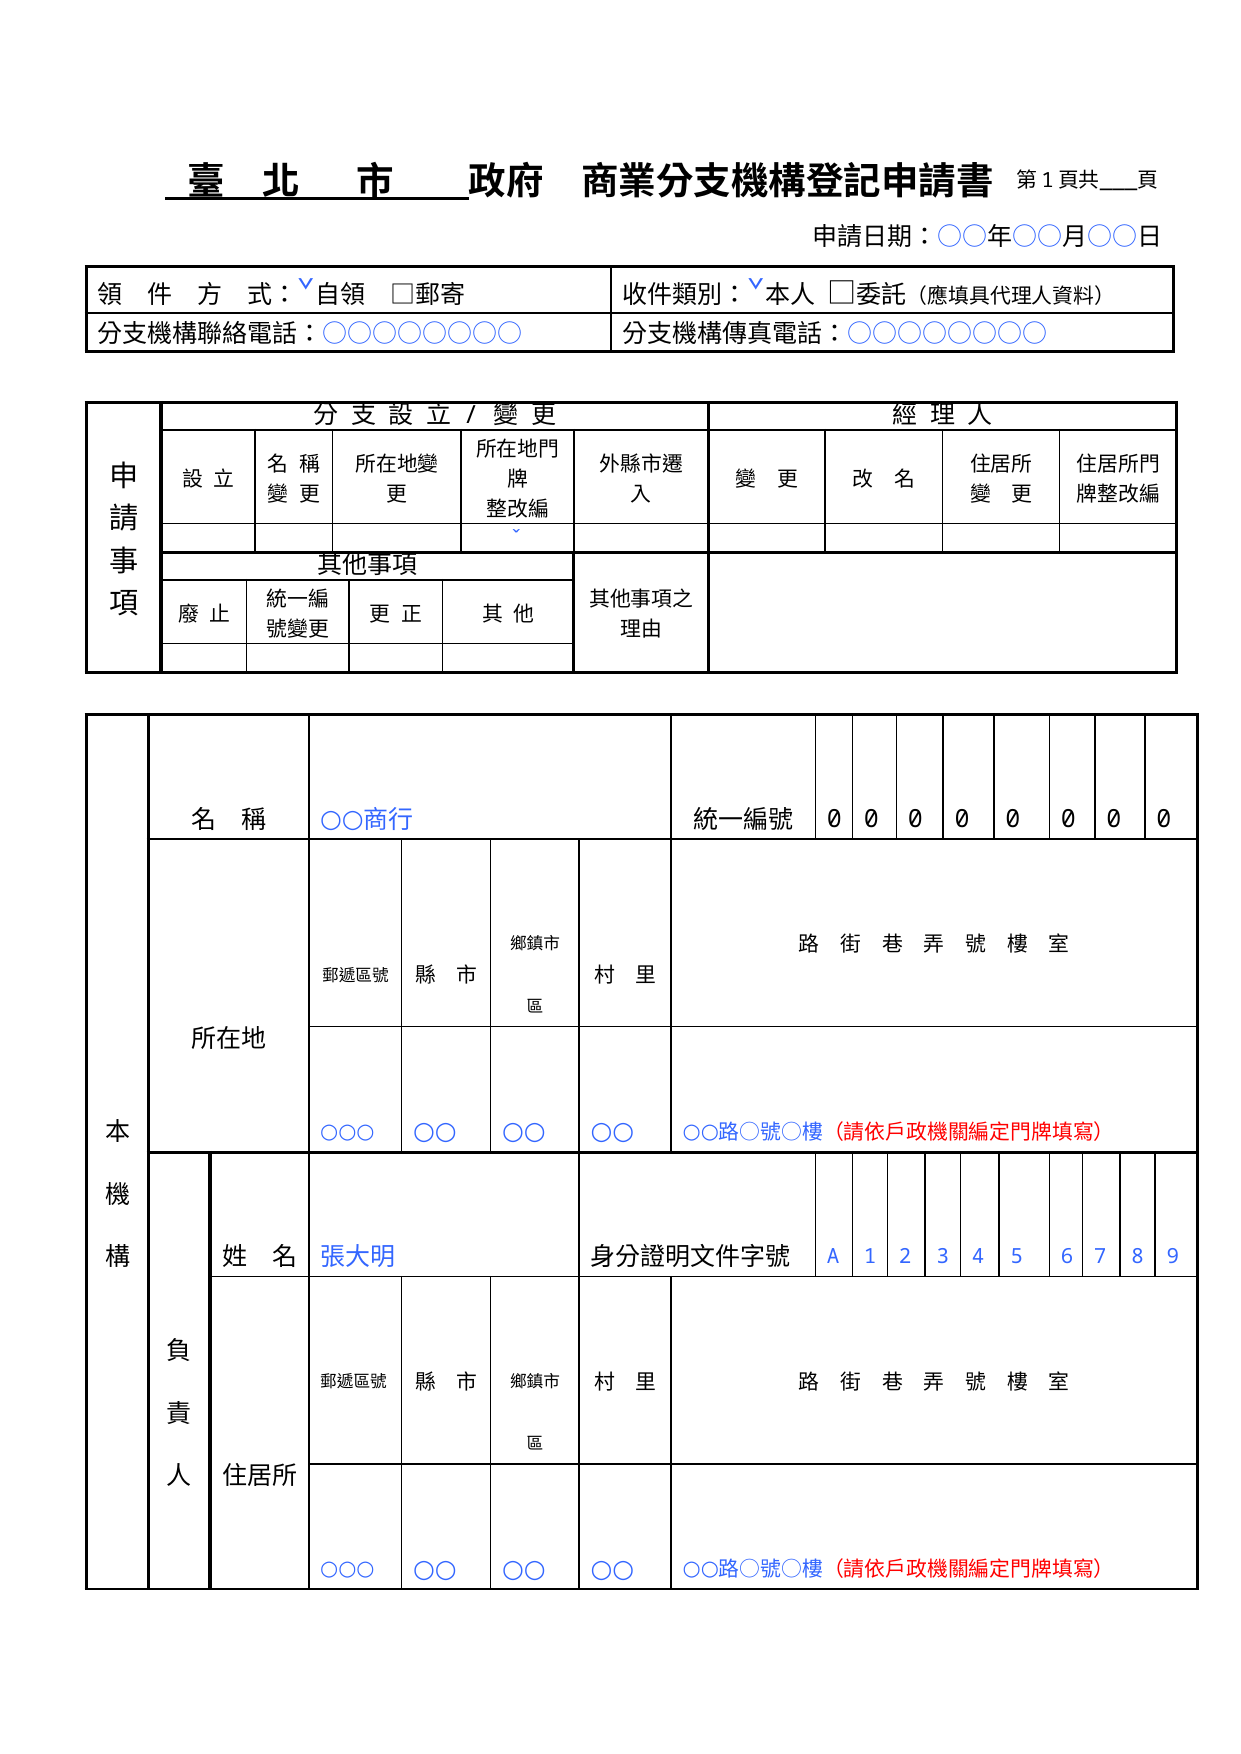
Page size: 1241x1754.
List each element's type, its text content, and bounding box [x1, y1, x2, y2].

table_cell ○○ [491, 1465, 578, 1588]
table_cell 身分證明文件字號 [580, 1154, 815, 1276]
table_header 0 [816, 716, 852, 838]
table_cell 分支機構聯絡電話：○○○○○○○○ [88, 314, 610, 350]
table_header 0 [1096, 716, 1144, 838]
table_cell 郵遞區號 [310, 1277, 401, 1463]
table_cell 8 [1121, 1154, 1154, 1276]
table_cell ○○ [580, 1027, 670, 1151]
table_cell [443, 644, 572, 671]
table_cell ○○○ [310, 1027, 401, 1151]
table_header 0 [995, 716, 1049, 838]
table_cell ˇ [462, 524, 573, 551]
table_cell 2 [888, 1154, 924, 1276]
table_cell [163, 644, 246, 671]
table_cell 收件類別：ˇ本人 □委託（應填具代理人資料） [612, 268, 1172, 312]
table_cell 5 [1000, 1154, 1049, 1276]
table_cell [333, 524, 460, 551]
table_cell 負 責 人 [150, 1154, 208, 1588]
table_cell [710, 554, 1175, 671]
table_cell ○○ [491, 1027, 578, 1151]
table_cell 廢 止 [163, 581, 246, 642]
table_cell 姓 名 [212, 1154, 308, 1276]
table_header 0 [853, 716, 896, 838]
table_cell 設 立 [163, 431, 254, 523]
table_cell 住居所 變 更 [943, 431, 1059, 523]
table_cell 分支機構傳真電話：○○○○○○○○ [612, 314, 1172, 350]
table_cell 9 [1156, 1154, 1196, 1276]
table_cell 村 里 [580, 840, 670, 1026]
table_header 本 機 構 [88, 716, 147, 1588]
table_cell [710, 524, 824, 551]
table_cell 鄉鎮市區 [491, 1277, 578, 1463]
table_cell 6 [1050, 1154, 1082, 1276]
table_cell 更 正 [350, 581, 442, 642]
table_cell 變 更 [710, 431, 824, 523]
table_header 0 [1146, 716, 1196, 838]
table_cell 縣 市 [402, 840, 490, 1026]
table_cell 7 [1083, 1154, 1119, 1276]
table_cell 住居所門 牌整改編 [1060, 431, 1175, 523]
table_cell 申請日期：○○年○○月○○日 [86, 205, 1174, 253]
table_cell ○○路○號○樓（請依戶政機關編定門牌填寫） [672, 1027, 1196, 1151]
table_cell [943, 524, 1059, 551]
table_header 分 支 設 立 / 變 更 [163, 404, 707, 429]
table_cell [86, 253, 392, 265]
table_cell 所在地變 更 [333, 431, 460, 523]
table_header 第1頁共___頁 [1005, 151, 1174, 205]
table_cell ○○ [580, 1465, 670, 1588]
table_cell 外縣市遷 入 [575, 431, 707, 523]
table_cell 3 [926, 1154, 960, 1276]
table_cell [826, 524, 942, 551]
table_cell 所在地門 牌 整改編 [462, 431, 573, 523]
table_header 申請 事項 [88, 404, 159, 671]
table_cell [1060, 524, 1175, 551]
table_cell [247, 644, 348, 671]
table_cell 住居所 [212, 1277, 308, 1588]
table_header 名 稱 [150, 716, 308, 838]
table_cell 名 稱 變 更 [256, 431, 332, 523]
table_cell 1 [853, 1154, 887, 1276]
table_cell A [816, 1154, 852, 1276]
table_cell 領 件 方 式：ˇ自領 □郵寄 [88, 268, 610, 312]
table_cell ○○路○號○樓（請依戶政機關編定門牌填寫） [672, 1465, 1196, 1588]
table_cell 鄉鎮市區 [491, 840, 578, 1026]
table_cell 路 街 巷 弄 號 樓 室 [672, 840, 1196, 1026]
table_cell ○○○ [310, 1465, 401, 1588]
table_cell ○○ [402, 1027, 490, 1151]
table_cell 郵遞區號 [310, 840, 401, 1026]
table_cell 其他事項 [163, 554, 572, 579]
table_cell [611, 253, 1174, 265]
table_cell 張大明 [310, 1154, 578, 1276]
table_cell 其他事項之理由 [575, 554, 707, 671]
table_header 0 [1050, 716, 1094, 838]
table_cell 改 名 [826, 431, 942, 523]
table_cell 路 街 巷 弄 號 樓 室 [672, 1277, 1196, 1463]
table_cell 縣 市 [402, 1277, 490, 1463]
table_cell 4 [961, 1154, 998, 1276]
table_cell 村 里 [580, 1277, 670, 1463]
table_header 0 [944, 716, 993, 838]
table_cell [350, 644, 442, 671]
table_cell [163, 524, 254, 551]
table_cell [392, 253, 611, 265]
table_header 經 理 人 [710, 404, 1175, 429]
table_header 0 [897, 716, 942, 838]
table_cell 統一編號變更 [247, 581, 348, 642]
table_cell 所在地 [150, 840, 308, 1151]
table_cell ○○ [402, 1465, 490, 1588]
table_cell [575, 524, 707, 551]
table_header 統一編號 [672, 716, 815, 838]
table_header ○○商行 [310, 716, 670, 838]
table_cell 其 他 [443, 581, 572, 642]
table_cell [256, 524, 332, 551]
table_header 臺 北 市 政府 商業分支機構登記申請書 [86, 151, 1005, 205]
